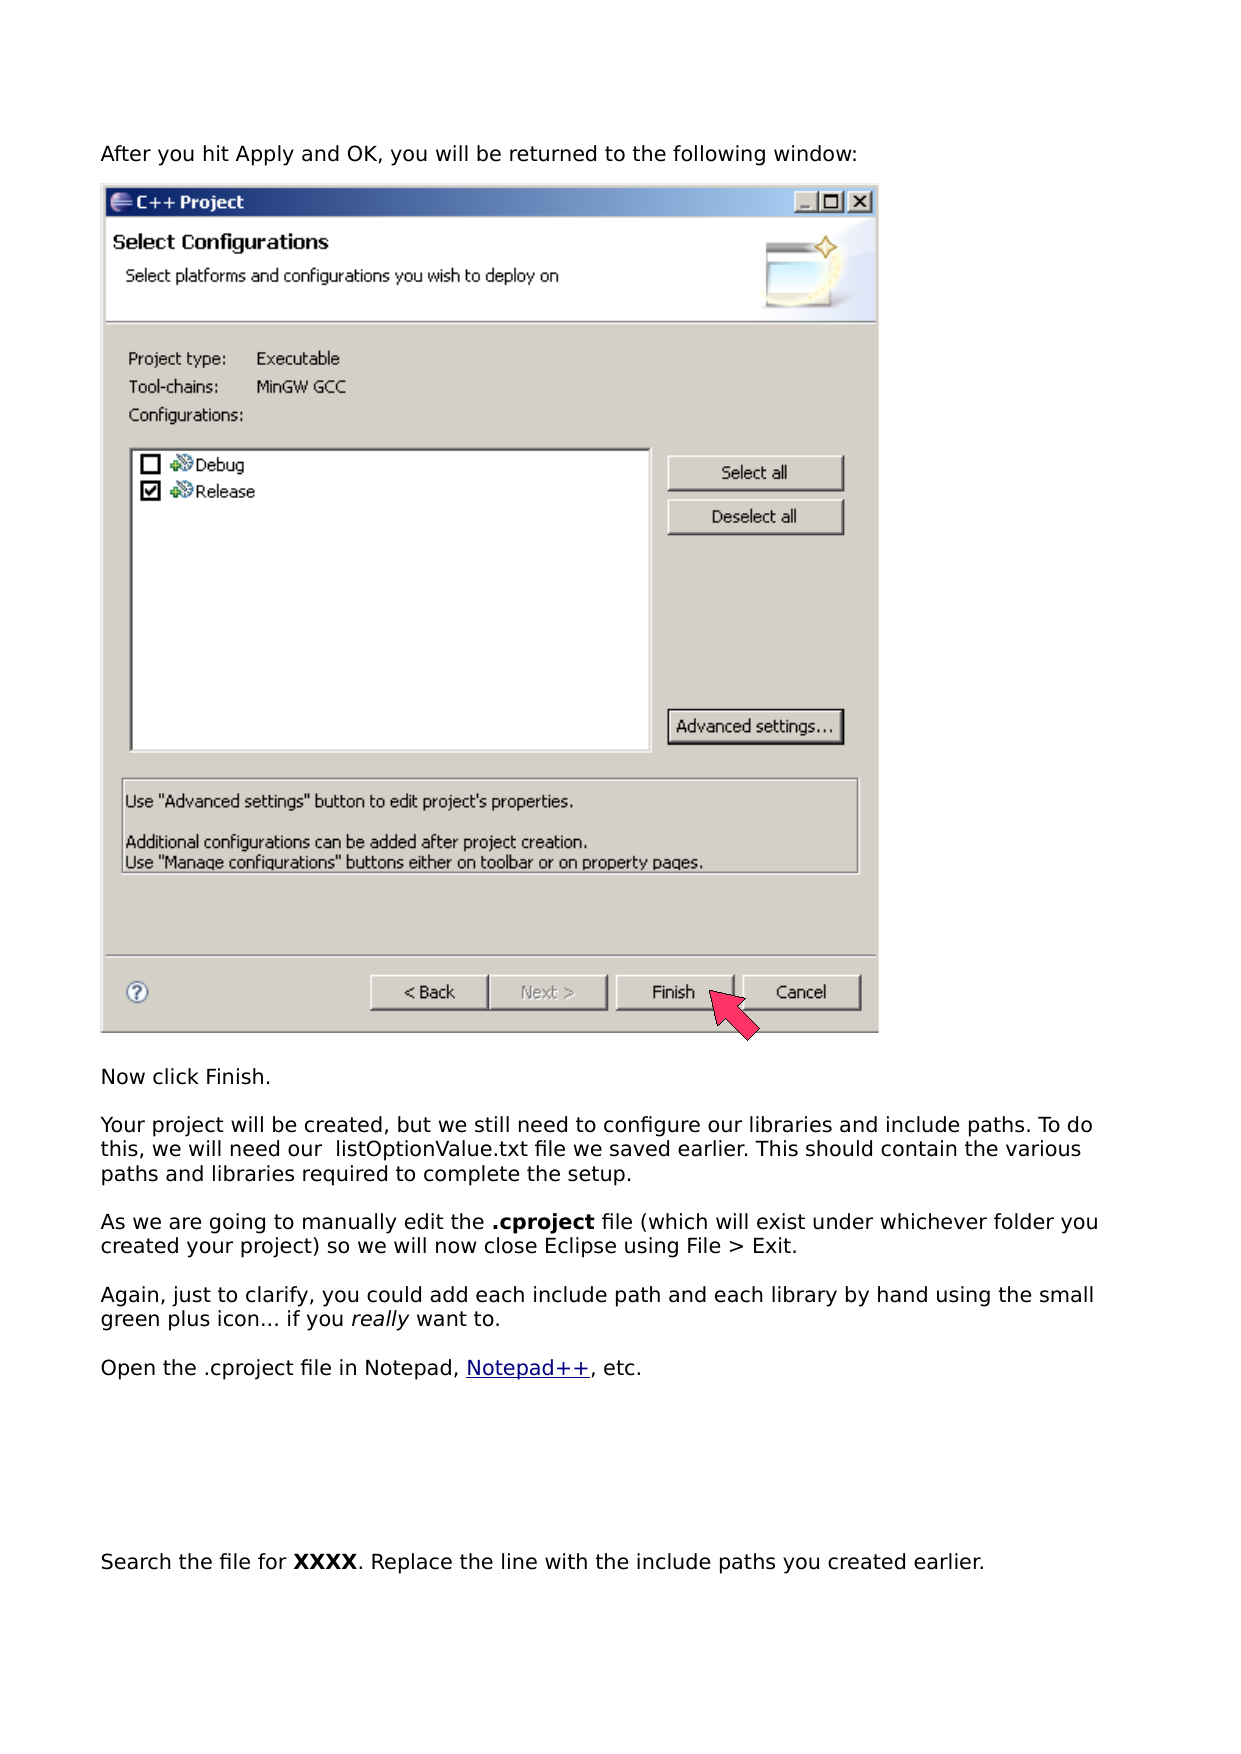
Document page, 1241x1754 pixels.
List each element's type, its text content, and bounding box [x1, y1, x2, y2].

text Search the file for XXXX. Replace the line with the include paths you created earlier. [100, 1550, 1140, 1574]
text Your project will be created, but we still need to configure our libraries and include paths. To do this, we will need our listOptionValue.txt file we saved earlier. This should contain the various paths and libraries required to complete the setup. [100, 1113, 1140, 1186]
text After you hit Apply and OK, you will be returned to the following window: [100, 142, 1140, 167]
text Again, just to clarify, you could add each include path and each library by hand using the small green plus icon... if you really want to. [100, 1283, 1140, 1332]
text As we are going to manually edit the .cproject file (which will exist under whichever folder you created your project) so we will now close Eclipse using File > Exit. [100, 1210, 1140, 1259]
text Open the .cproject file in Notepad, Notepad++, etc. [100, 1356, 1140, 1380]
picture [100, 183, 879, 1033]
text Now click Finish. [100, 1065, 1140, 1089]
